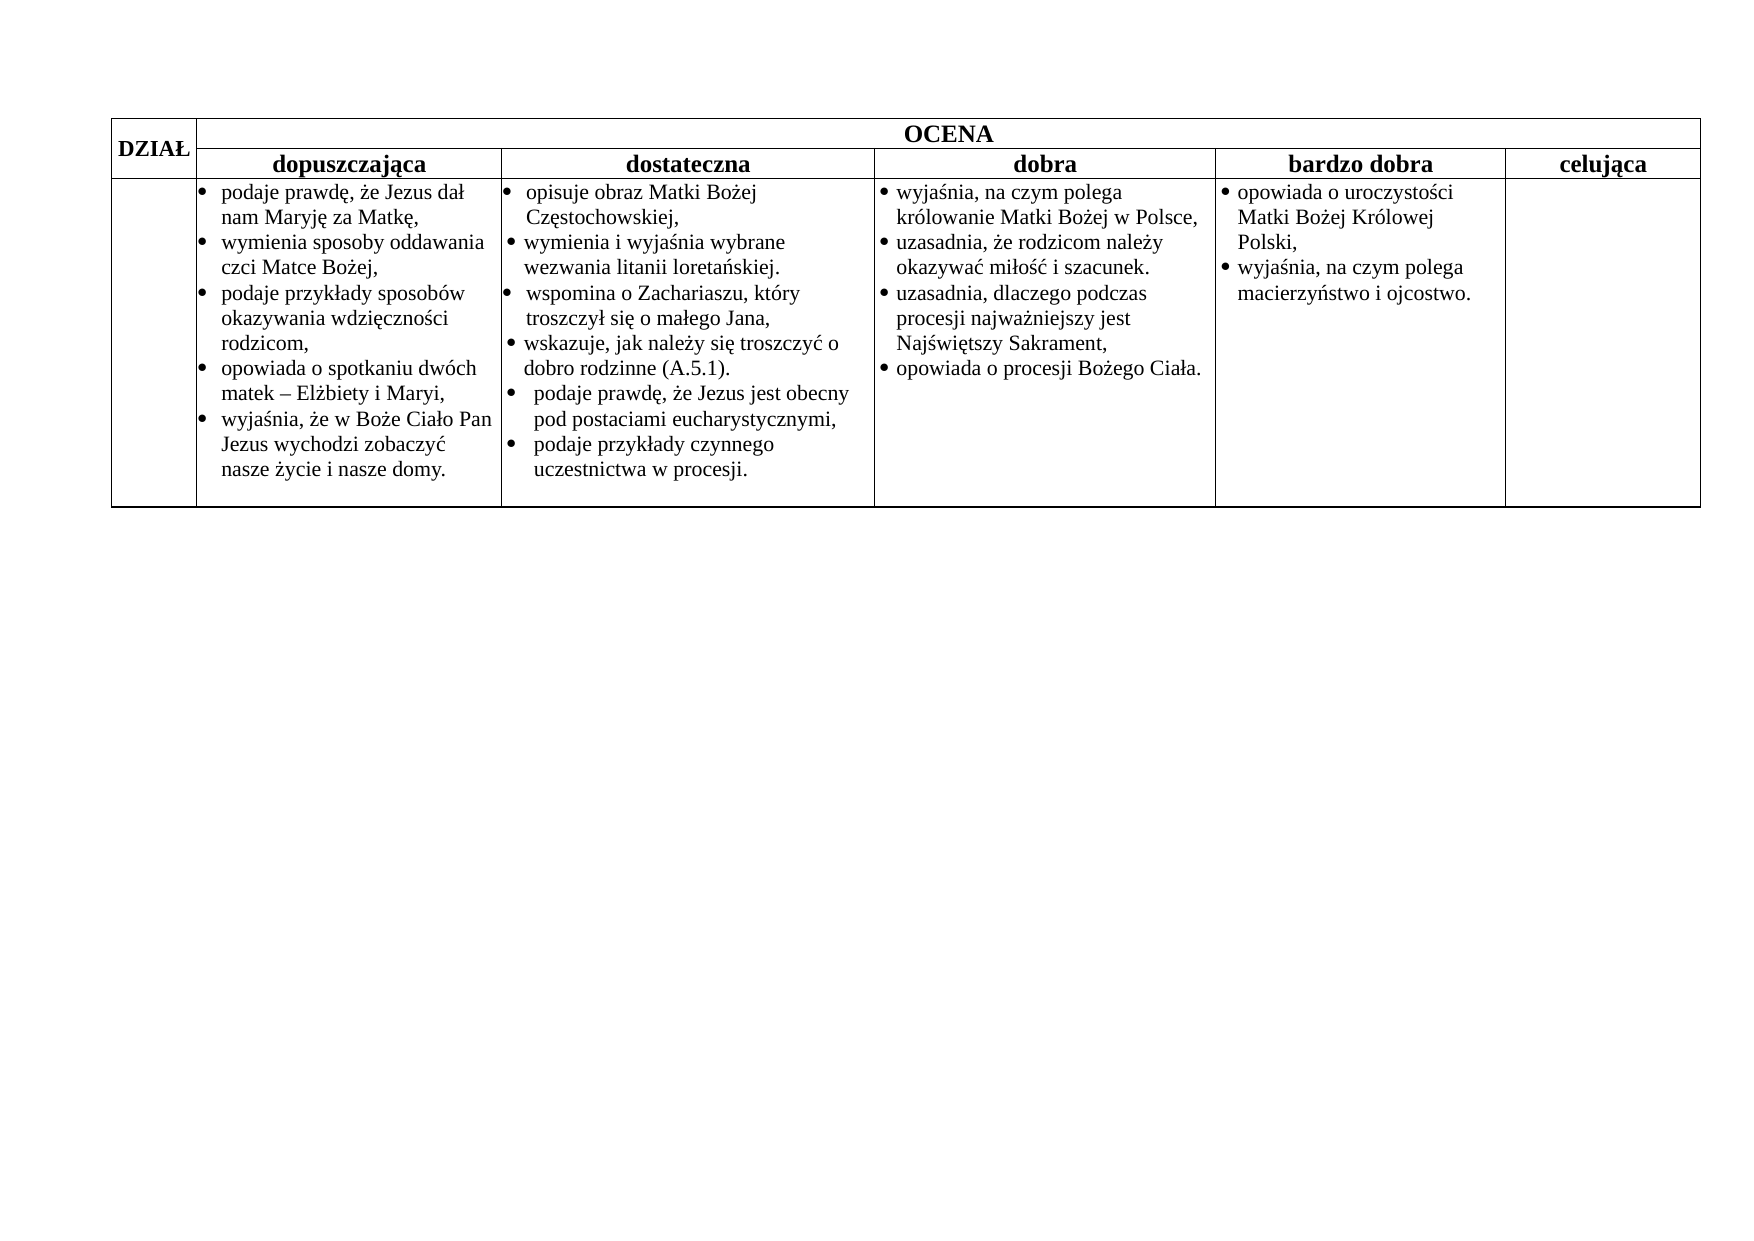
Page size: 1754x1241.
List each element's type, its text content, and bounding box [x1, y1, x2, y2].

table_cell [112, 179, 196, 506]
table_header OCENA [197, 119, 1700, 148]
table_cell celująca [1506, 149, 1700, 178]
table_cell dopuszczająca [197, 149, 501, 178]
table_cell opisuje obraz Matki Bożej Częstochowskiej, wymienia i wyjaśnia wybrane wezwania litanii loretańskiej. wspomina o Zachariaszu, który troszczył się o małego Jana, wskazuje, jak należy się troszczyć o dobro rodzinne (A.5.1). podaje prawdę, że Jezus jest obecny pod postaciami eucharystycznymi, podaje przykłady czynnego uczestnictwa w procesji. [502, 179, 874, 506]
table_cell dobra [875, 149, 1215, 178]
table_cell podaje prawdę, że Jezus dał nam Maryję za Matkę, wymienia sposoby oddawania czci Matce Bożej, podaje przykłady sposobów okazywania wdzięczności rodzicom, opowiada o spotkaniu dwóch matek – Elżbiety i Maryi, wyjaśnia, że w Boże Ciało Pan Jezus wychodzi zobaczyć nasze życie i nasze domy. [197, 179, 501, 506]
table_cell wyjaśnia, na czym polega królowanie Matki Bożej w Polsce, uzasadnia, że rodzicom należy okazywać miłość i szacunek. uzasadnia, dlaczego podczas procesji najważniejszy jest Najświętszy Sakrament, opowiada o procesji Bożego Ciała. [875, 179, 1215, 506]
table_header DZIAŁ [112, 119, 196, 178]
table_cell bardzo dobra [1216, 149, 1505, 178]
table_cell opowiada o uroczystości Matki Bożej Królowej Polski, wyjaśnia, na czym polega macierzyństwo i ojcostwo. [1216, 179, 1505, 506]
table_cell dostateczna [502, 149, 874, 178]
table_cell [1506, 179, 1700, 506]
